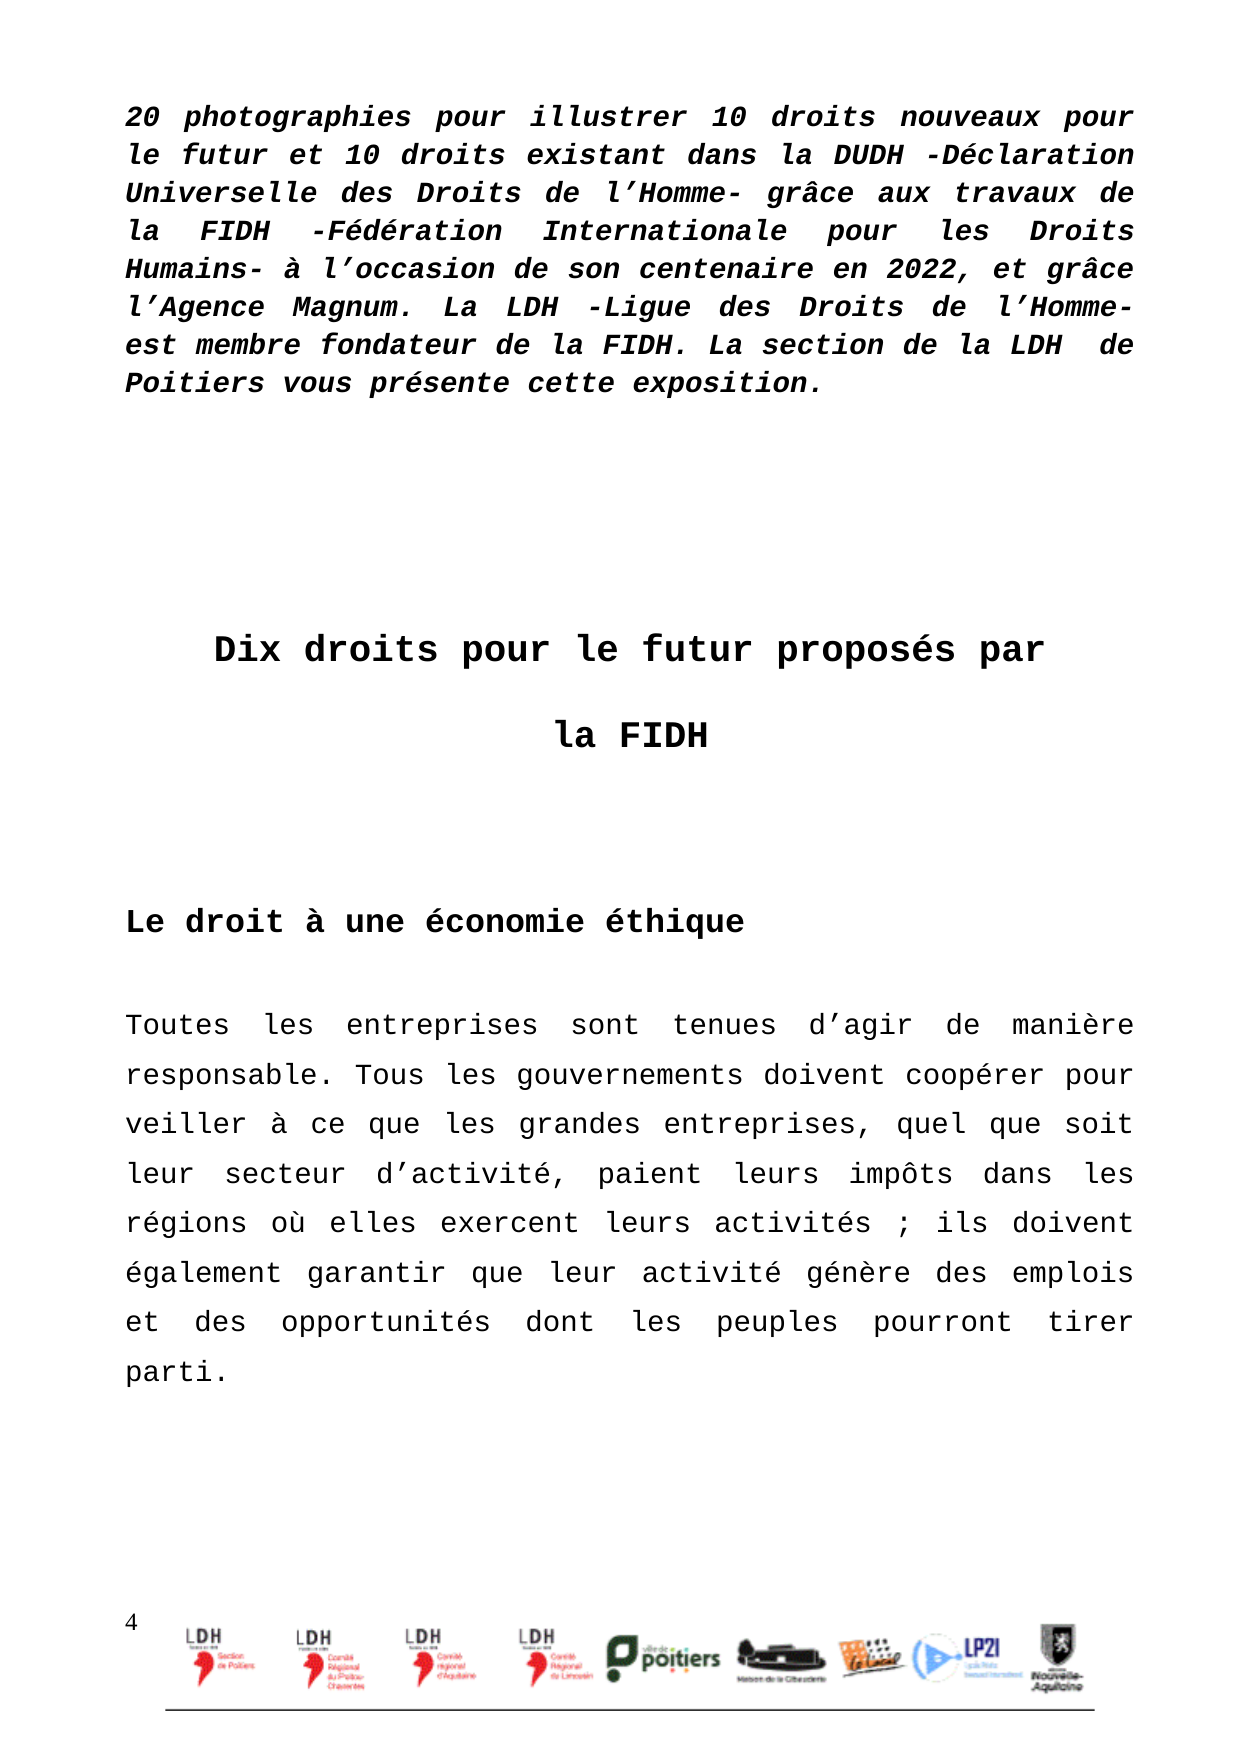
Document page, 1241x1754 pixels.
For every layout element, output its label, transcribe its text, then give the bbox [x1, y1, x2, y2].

subtitle la FIDH [125, 717, 1135, 759]
picture [165, 1607, 1095, 1711]
text Le droit à une économie éthique [125, 904, 1135, 942]
subtitle Dix droits pour le futur proposés par [125, 630, 1135, 673]
text Toutes les entreprises sont tenues d’agir de manière responsable. Tous les gouvernements doivent coopérer pour veiller à ce que les grandes entreprises, quel que soit leur secteur d’activité, paient leurs impôts dans les régions où elles exercent leurs activités ; ils doivent également garantir que leur activité génère des emplois et des opportunités dont les peuples pourront tirer parti. [125, 1010, 1135, 1390]
